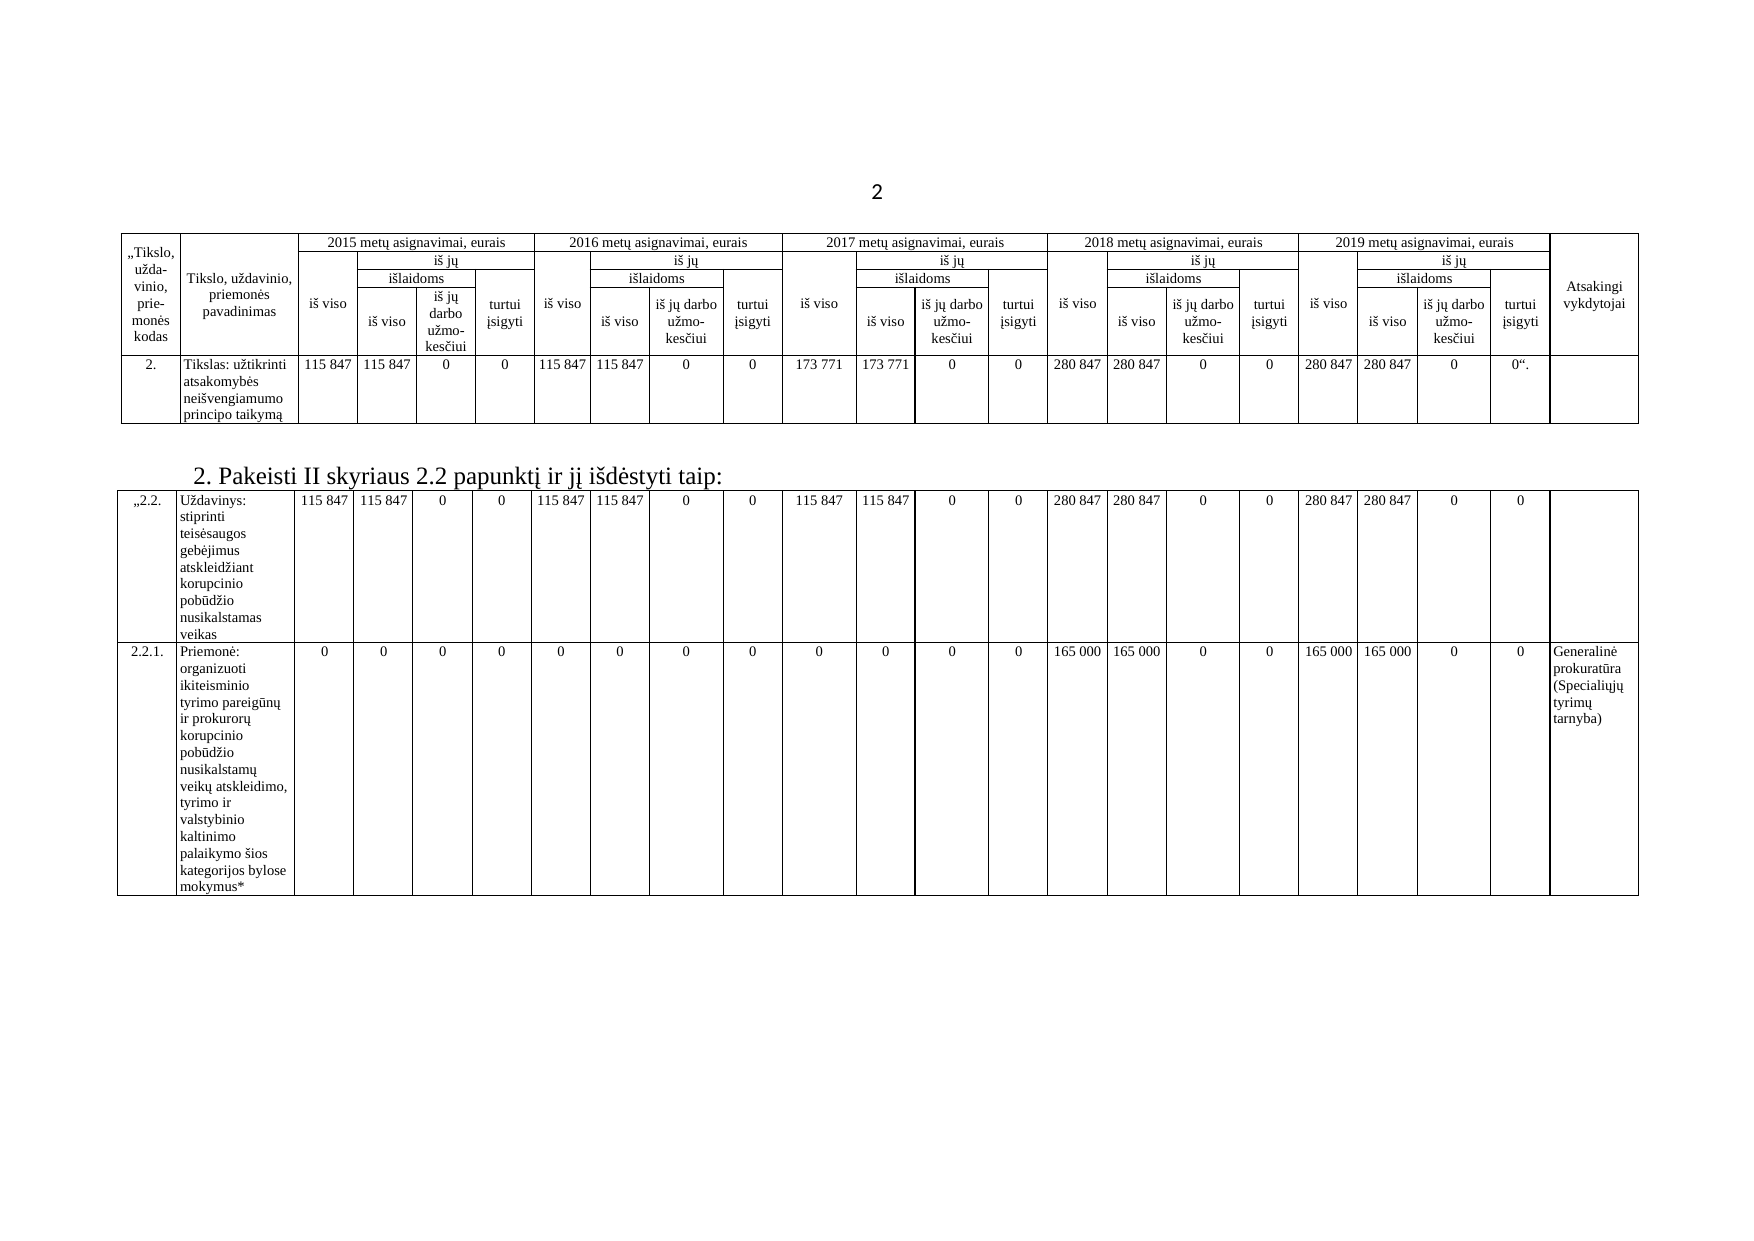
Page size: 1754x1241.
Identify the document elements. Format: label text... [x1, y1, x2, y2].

table_cell 2. [122, 356, 180, 423]
table_header 115 847 [857, 491, 914, 642]
table_cell 0 [473, 643, 531, 895]
table_cell Tikslas: užtikrinti atsakomybės neišvengiamumo principo taikymą [181, 356, 298, 423]
table_header 280 847 [1358, 491, 1417, 642]
table_cell 0 [1491, 643, 1549, 895]
table_header 115 847 [783, 491, 856, 642]
table_cell 165 000 [1108, 643, 1166, 895]
table_header 0 [1167, 491, 1239, 642]
table_cell 0 [295, 643, 353, 895]
table_header 0 [473, 491, 531, 642]
table_cell 0 [1240, 356, 1298, 423]
table_cell 0 [916, 356, 988, 423]
table_cell iš viso [535, 252, 590, 355]
table_cell išlaidoms [1108, 270, 1239, 287]
table_header 280 847 [1299, 491, 1357, 642]
table_cell 0 [989, 356, 1047, 423]
table_cell iš jų darbo užmo-kesčiui [417, 288, 475, 355]
table_cell iš jų [591, 252, 782, 269]
table_cell iš jų darbo užmo-kesčiui [1418, 288, 1490, 355]
table_cell iš jų [857, 252, 1047, 269]
table_cell iš viso [857, 288, 914, 355]
table_header 280 847 [1108, 491, 1166, 642]
table_header 115 847 [354, 491, 412, 642]
table_cell 0 [1167, 643, 1239, 895]
table_cell 0 [989, 643, 1047, 895]
table_header 0 [1240, 491, 1298, 642]
table_header 0 [413, 491, 472, 642]
table_cell Generalinė prokuratūra (Specialiųjų tyrimų tarnyba) [1551, 643, 1638, 895]
table_cell 0 [476, 356, 534, 423]
table_cell 0 [1167, 356, 1239, 423]
table_header Uždavinys: stiprinti teisėsaugos gebėjimus atskleidžiant korupcinio pobūdžio nusikalstamas veikas [177, 491, 294, 642]
table_cell 0 [1240, 643, 1298, 895]
table_cell 0 [783, 643, 856, 895]
table_header 0 [1418, 491, 1490, 642]
table_cell 0 [1418, 643, 1490, 895]
table_header 0 [650, 491, 723, 642]
table_cell 115 847 [591, 356, 649, 423]
table_header „2.2. [118, 491, 176, 642]
table_cell turtui įsigyti [989, 270, 1047, 355]
table_cell iš viso [1358, 288, 1417, 355]
table_cell išlaidoms [591, 270, 723, 287]
table_cell 0 [650, 643, 723, 895]
table_header Tikslo, uždavinio, priemonės pavadinimas [181, 234, 298, 355]
table_cell 165 000 [1358, 643, 1417, 895]
table_header 0 [1491, 491, 1549, 642]
table_header 2016 metų asignavimai, eurais [535, 234, 782, 251]
table_cell iš viso [1108, 288, 1166, 355]
table_header 115 847 [591, 491, 649, 642]
table_cell 115 847 [299, 356, 357, 423]
table_header 2017 metų asignavimai, eurais [783, 234, 1047, 251]
table_header 115 847 [295, 491, 353, 642]
table_header 2015 metų asignavimai, eurais [299, 234, 534, 251]
table_header 280 847 [1048, 491, 1107, 642]
table_cell iš jų [1358, 252, 1549, 269]
table_cell turtui įsigyti [1240, 270, 1298, 355]
table_cell 0 [724, 356, 782, 423]
table_cell iš viso [299, 252, 357, 355]
table_cell 0 [354, 643, 412, 895]
table_header 0 [989, 491, 1047, 642]
table_cell iš viso [1048, 252, 1107, 355]
table_cell turtui įsigyti [1491, 270, 1549, 355]
table_header 0 [916, 491, 988, 642]
table_header 0 [724, 491, 782, 642]
table_cell 2.2.1. [118, 643, 176, 895]
table_cell 0 [417, 356, 475, 423]
table_cell 280 847 [1048, 356, 1107, 423]
table_cell išlaidoms [857, 270, 988, 287]
table_cell 280 847 [1358, 356, 1417, 423]
table_cell 280 847 [1108, 356, 1166, 423]
table_cell 0 [916, 643, 988, 895]
table_cell iš jų [1108, 252, 1298, 269]
table_cell [1551, 356, 1638, 423]
table_cell išlaidoms [1358, 270, 1490, 287]
table_cell 0 [724, 643, 782, 895]
table_cell 0 [1418, 356, 1490, 423]
table_cell turtui įsigyti [724, 270, 782, 355]
table_cell iš viso [591, 288, 649, 355]
table_cell 0“. [1491, 356, 1549, 423]
table_cell Priemonė: organizuoti ikiteisminio tyrimo pareigūnų ir prokurorų korupcinio pobūdžio nusikalstamų veikų atskleidimo, tyrimo ir valstybinio kaltinimo palaikymo šios kategorijos bylose mokymus* [177, 643, 294, 895]
table_cell 165 000 [1299, 643, 1357, 895]
table_cell iš jų [358, 252, 534, 269]
table_cell 280 847 [1299, 356, 1357, 423]
table_cell 0 [650, 356, 723, 423]
table_header 115 847 [532, 491, 590, 642]
table_cell iš viso [358, 288, 416, 355]
table_cell 0 [413, 643, 472, 895]
table_header [1551, 491, 1638, 642]
table_cell iš jų darbo užmo-kesčiui [916, 288, 988, 355]
table_cell turtui įsigyti [476, 270, 534, 355]
table_cell išlaidoms [358, 270, 475, 287]
table_cell iš viso [783, 252, 856, 355]
table_cell 173 771 [783, 356, 856, 423]
table_cell iš jų darbo užmo-kesčiui [1167, 288, 1239, 355]
table_cell 0 [857, 643, 914, 895]
table_cell iš jų darbo užmo-kesčiui [650, 288, 723, 355]
table_cell 173 771 [857, 356, 914, 423]
table_header „Tikslo, užda-vinio, prie-monės kodas [122, 234, 180, 355]
table_cell 0 [532, 643, 590, 895]
table_cell 165 000 [1048, 643, 1107, 895]
table_cell iš viso [1299, 252, 1357, 355]
table_header Atsakingi vykdytojai [1551, 234, 1638, 355]
table_header 2019 metų asignavimai, eurais [1299, 234, 1549, 251]
text 2. Pakeisti II skyriaus 2.2 papunktį ir jį išdėstyti taip: [118, 453, 1636, 490]
table_cell 0 [591, 643, 649, 895]
table_cell 115 847 [358, 356, 416, 423]
table_cell 115 847 [535, 356, 590, 423]
table_header 2018 metų asignavimai, eurais [1048, 234, 1298, 251]
